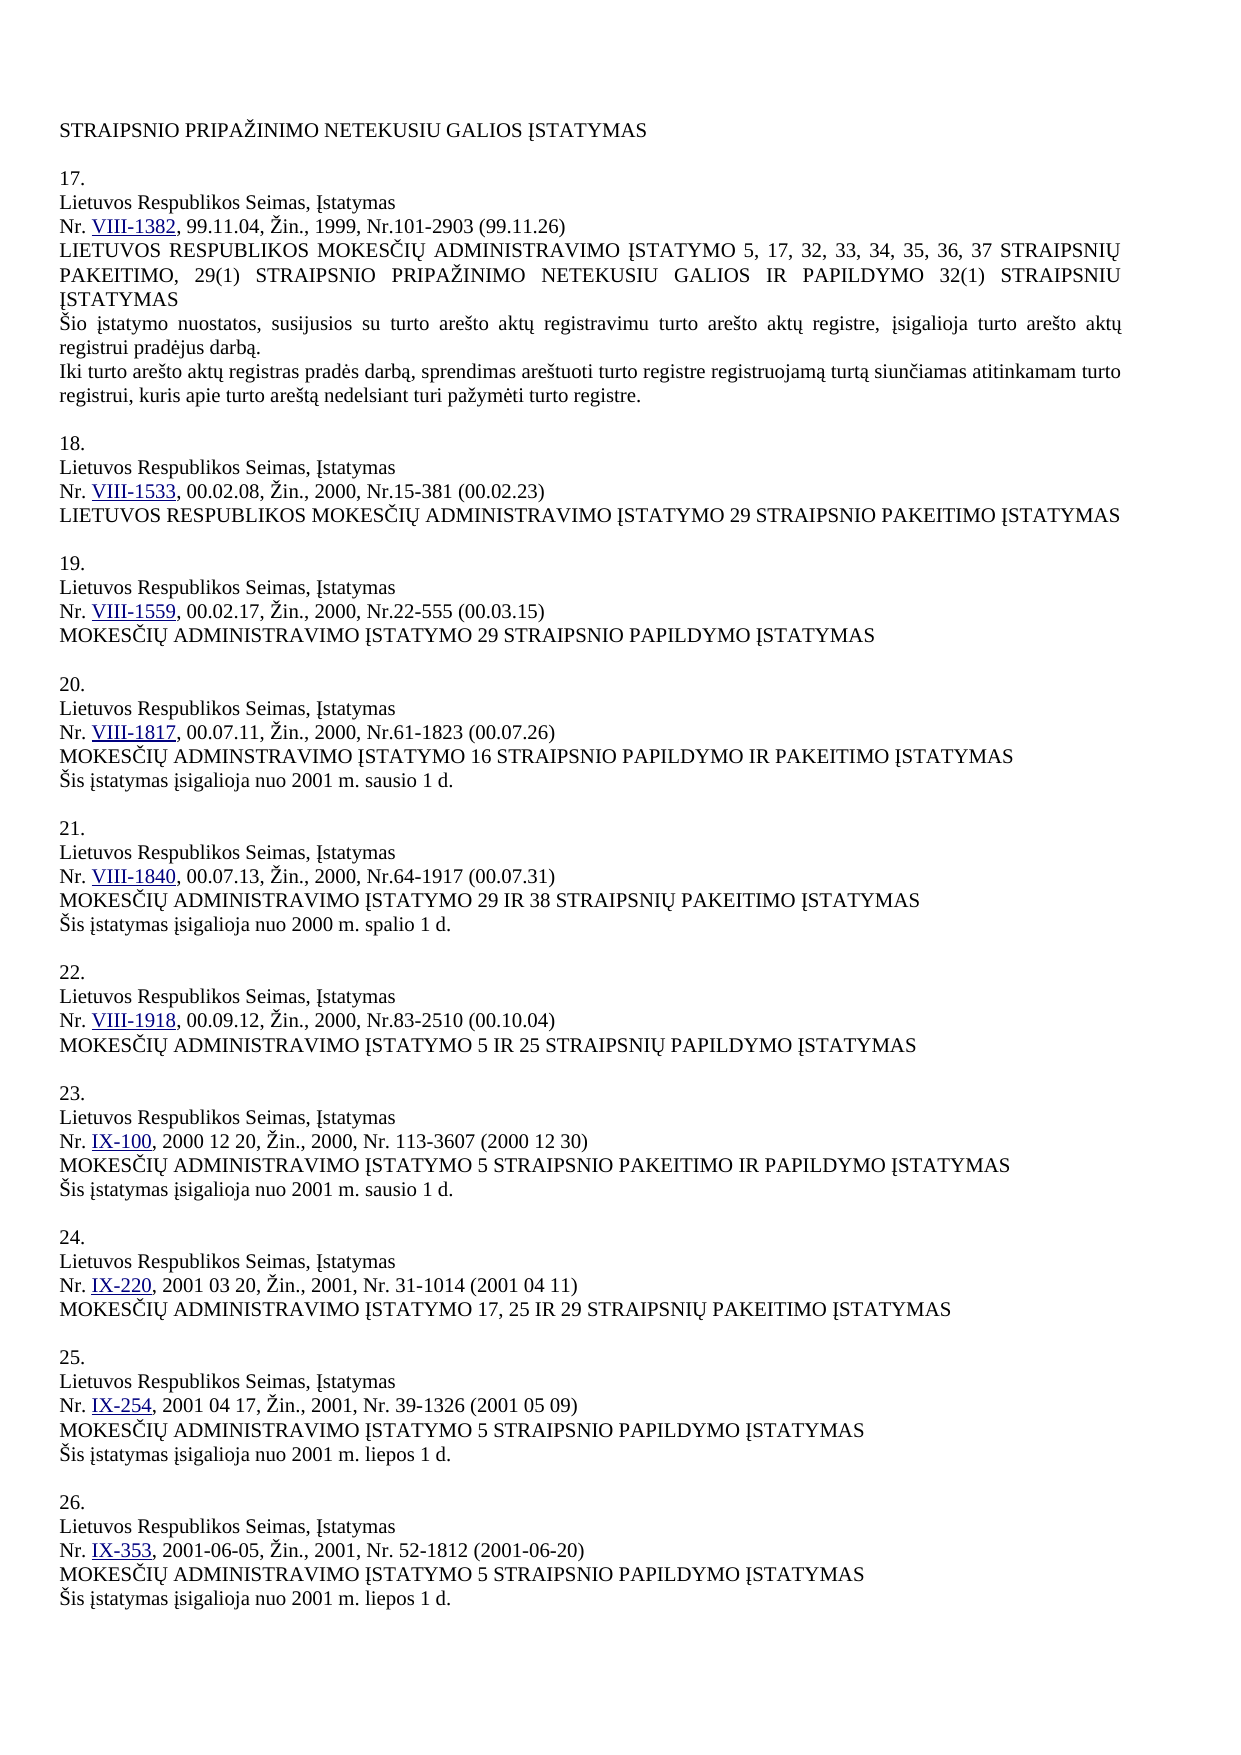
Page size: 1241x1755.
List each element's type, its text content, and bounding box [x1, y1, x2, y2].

text 26. [59, 1490, 1122, 1514]
text 19. [59, 551, 1122, 575]
text Šio įstatymo nuostatos, susijusios su turto arešto aktų registravimu turto arešto aktų registre, įsigalioja turto arešto aktų registrui pradėjus darbą. [59, 311, 1122, 359]
text MOKESČIŲ ADMINISTRAVIMO ĮSTATYMO 17, 25 IR 29 STRAIPSNIŲ PAKEITIMO ĮSTATYMAS [59, 1297, 1122, 1321]
text Iki turto arešto aktų registras pradės darbą, sprendimas areštuoti turto registre registruojamą turtą siunčiamas atitinkamam turto registrui, kuris apie turto areštą nedelsiant turi pažymėti turto registre. [59, 359, 1122, 407]
text 23. [59, 1081, 1122, 1105]
text Lietuvos Respublikos Seimas, Įstatymas [59, 575, 1122, 599]
text Nr. VIII-1840, 00.07.13, Žin., 2000, Nr.64-1917 (00.07.31) [59, 864, 1122, 888]
text 22. [59, 960, 1122, 984]
text Lietuvos Respublikos Seimas, Įstatymas [59, 696, 1122, 720]
text Nr. VIII-1559, 00.02.17, Žin., 2000, Nr.22-555 (00.03.15) [59, 599, 1122, 623]
text Lietuvos Respublikos Seimas, Įstatymas [59, 1249, 1122, 1273]
text Nr. IX-254, 2001 04 17, Žin., 2001, Nr. 39-1326 (2001 05 09) [59, 1393, 1122, 1417]
text 24. [59, 1225, 1122, 1249]
text MOKESČIŲ ADMINISTRAVIMO ĮSTATYMO 5 STRAIPSNIO PAKEITIMO IR PAPILDYMO ĮSTATYMAS [59, 1153, 1122, 1177]
text Lietuvos Respublikos Seimas, Įstatymas [59, 984, 1122, 1008]
text 18. [59, 431, 1122, 455]
text 25. [59, 1345, 1122, 1369]
text Šis įstatymas įsigalioja nuo 2000 m. spalio 1 d. [59, 912, 1122, 936]
text LIETUVOS RESPUBLIKOS MOKESČIŲ ADMINISTRAVIMO ĮSTATYMO 29 STRAIPSNIO PAKEITIMO ĮSTATYMAS [59, 503, 1122, 527]
text Nr. VIII-1918, 00.09.12, Žin., 2000, Nr.83-2510 (00.10.04) [59, 1008, 1122, 1032]
text MOKESČIŲ ADMINISTRAVIMO ĮSTATYMO 5 STRAIPSNIO PAPILDYMO ĮSTATYMAS [59, 1417, 1122, 1442]
text MOKESČIŲ ADMINSTRAVIMO ĮSTATYMO 16 STRAIPSNIO PAPILDYMO IR PAKEITIMO ĮSTATYMAS [59, 744, 1122, 768]
text Lietuvos Respublikos Seimas, Įstatymas [59, 190, 1122, 214]
text Nr. IX-100, 2000 12 20, Žin., 2000, Nr. 113-3607 (2000 12 30) [59, 1129, 1122, 1153]
text Nr. VIII-1817, 00.07.11, Žin., 2000, Nr.61-1823 (00.07.26) [59, 720, 1122, 744]
text Lietuvos Respublikos Seimas, Įstatymas [59, 1369, 1122, 1393]
text Lietuvos Respublikos Seimas, Įstatymas [59, 455, 1122, 479]
text 21. [59, 816, 1122, 840]
text MOKESČIŲ ADMINISTRAVIMO ĮSTATYMO 29 STRAIPSNIO PAPILDYMO ĮSTATYMAS [59, 623, 1122, 647]
text MOKESČIŲ ADMINISTRAVIMO ĮSTATYMO 5 IR 25 STRAIPSNIŲ PAPILDYMO ĮSTATYMAS [59, 1032, 1122, 1057]
text LIETUVOS RESPUBLIKOS MOKESČIŲ ADMINISTRAVIMO ĮSTATYMO 5, 17, 32, 33, 34, 35, 36, 37 STRAIPSNIŲ PAKEITIMO, 29(1) STRAIPSNIO PRIPAŽINIMO NETEKUSIU GALIOS IR PAPILDYMO 32(1) STRAIPSNIU ĮSTATYMAS [59, 238, 1122, 311]
text Šis įstatymas įsigalioja nuo 2001 m. sausio 1 d. [59, 1177, 1122, 1201]
text Nr. IX-220, 2001 03 20, Žin., 2001, Nr. 31-1014 (2001 04 11) [59, 1273, 1122, 1297]
text STRAIPSNIO PRIPAŽINIMO NETEKUSIU GALIOS ĮSTATYMAS [59, 118, 1122, 142]
text MOKESČIŲ ADMINISTRAVIMO ĮSTATYMO 29 IR 38 STRAIPSNIŲ PAKEITIMO ĮSTATYMAS [59, 888, 1122, 912]
text Nr. VIII-1533, 00.02.08, Žin., 2000, Nr.15-381 (00.02.23) [59, 479, 1122, 503]
text Nr. IX-353, 2001-06-05, Žin., 2001, Nr. 52-1812 (2001-06-20) [59, 1538, 1122, 1562]
text Šis įstatymas įsigalioja nuo 2001 m. liepos 1 d. [59, 1442, 1122, 1466]
text Lietuvos Respublikos Seimas, Įstatymas [59, 1514, 1122, 1538]
text 17. [59, 166, 1122, 190]
text Nr. VIII-1382, 99.11.04, Žin., 1999, Nr.101-2903 (99.11.26) [59, 214, 1122, 238]
text MOKESČIŲ ADMINISTRAVIMO ĮSTATYMO 5 STRAIPSNIO PAPILDYMO ĮSTATYMAS [59, 1562, 1122, 1586]
text Šis įstatymas įsigalioja nuo 2001 m. sausio 1 d. [59, 768, 1122, 792]
text 20. [59, 672, 1122, 696]
text Šis įstatymas įsigalioja nuo 2001 m. liepos 1 d. [59, 1586, 1122, 1610]
text Lietuvos Respublikos Seimas, Įstatymas [59, 840, 1122, 864]
text Lietuvos Respublikos Seimas, Įstatymas [59, 1105, 1122, 1129]
